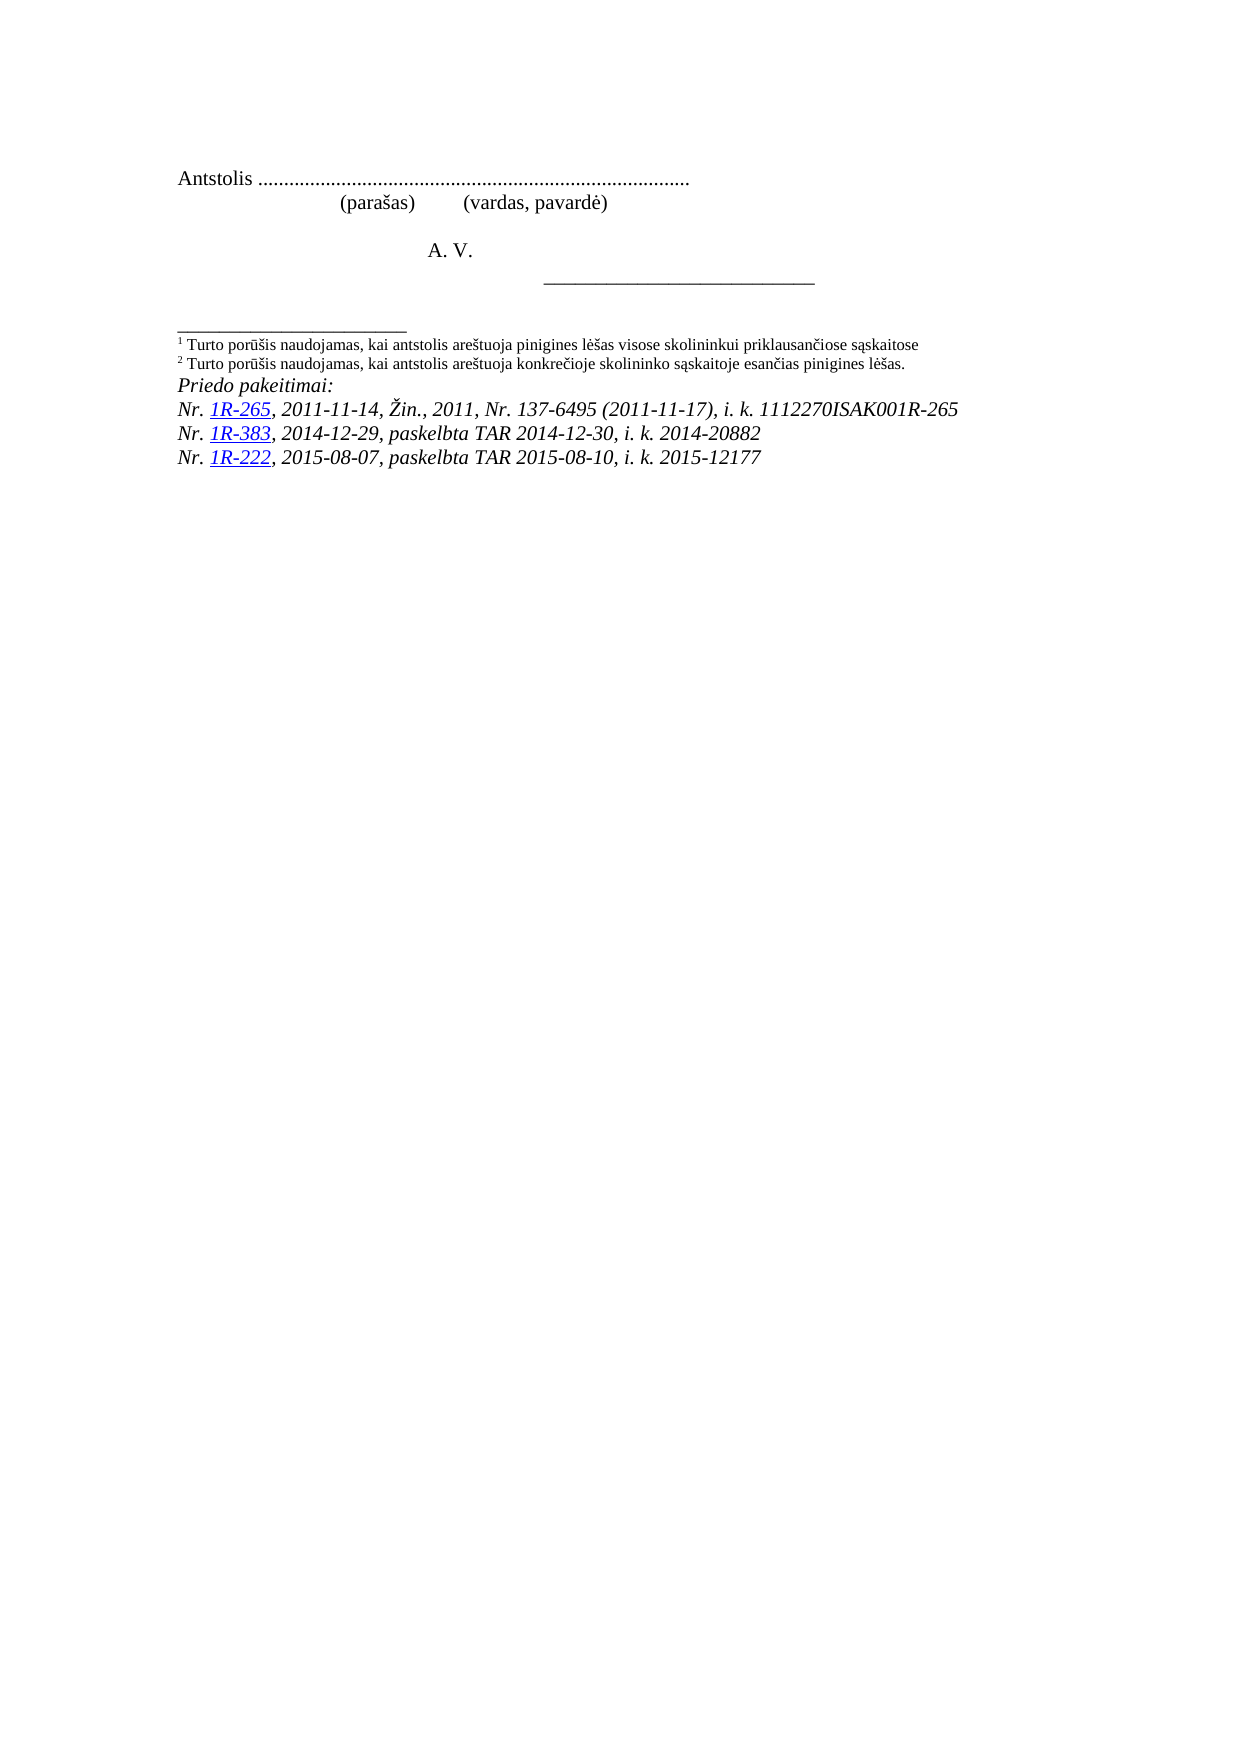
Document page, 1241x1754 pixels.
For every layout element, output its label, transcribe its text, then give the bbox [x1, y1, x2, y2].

text Antstolis ................................................................................... [177, 166, 1181, 190]
text A. V. [427, 238, 1181, 262]
text ______________________ [177, 311, 1181, 335]
text 1 Turto porūšis naudojamas, kai antstolis areštuoja pinigines lėšas visose skolininkui priklausančiose sąskaitose [177, 335, 1181, 354]
text __________________________ [177, 262, 1181, 287]
text (parašas) (vardas, pavardė) [340, 190, 1181, 214]
text Nr. 1R-265, 2011-11-14, Žin., 2011, Nr. 137-6495 (2011-11-17), i. k. 1112270ISAK001R-265 [177, 397, 1181, 421]
text 2 Turto porūšis naudojamas, kai antstolis areštuoja konkrečioje skolininko sąskaitoje esančias pinigines lėšas. [177, 354, 1181, 373]
text Priedo pakeitimai: [177, 373, 1181, 397]
text Nr. 1R-383, 2014-12-29, paskelbta TAR 2014-12-30, i. k. 2014-20882 [177, 421, 1181, 445]
text Nr. 1R-222, 2015-08-07, paskelbta TAR 2015-08-10, i. k. 2015-12177 [177, 445, 1181, 469]
